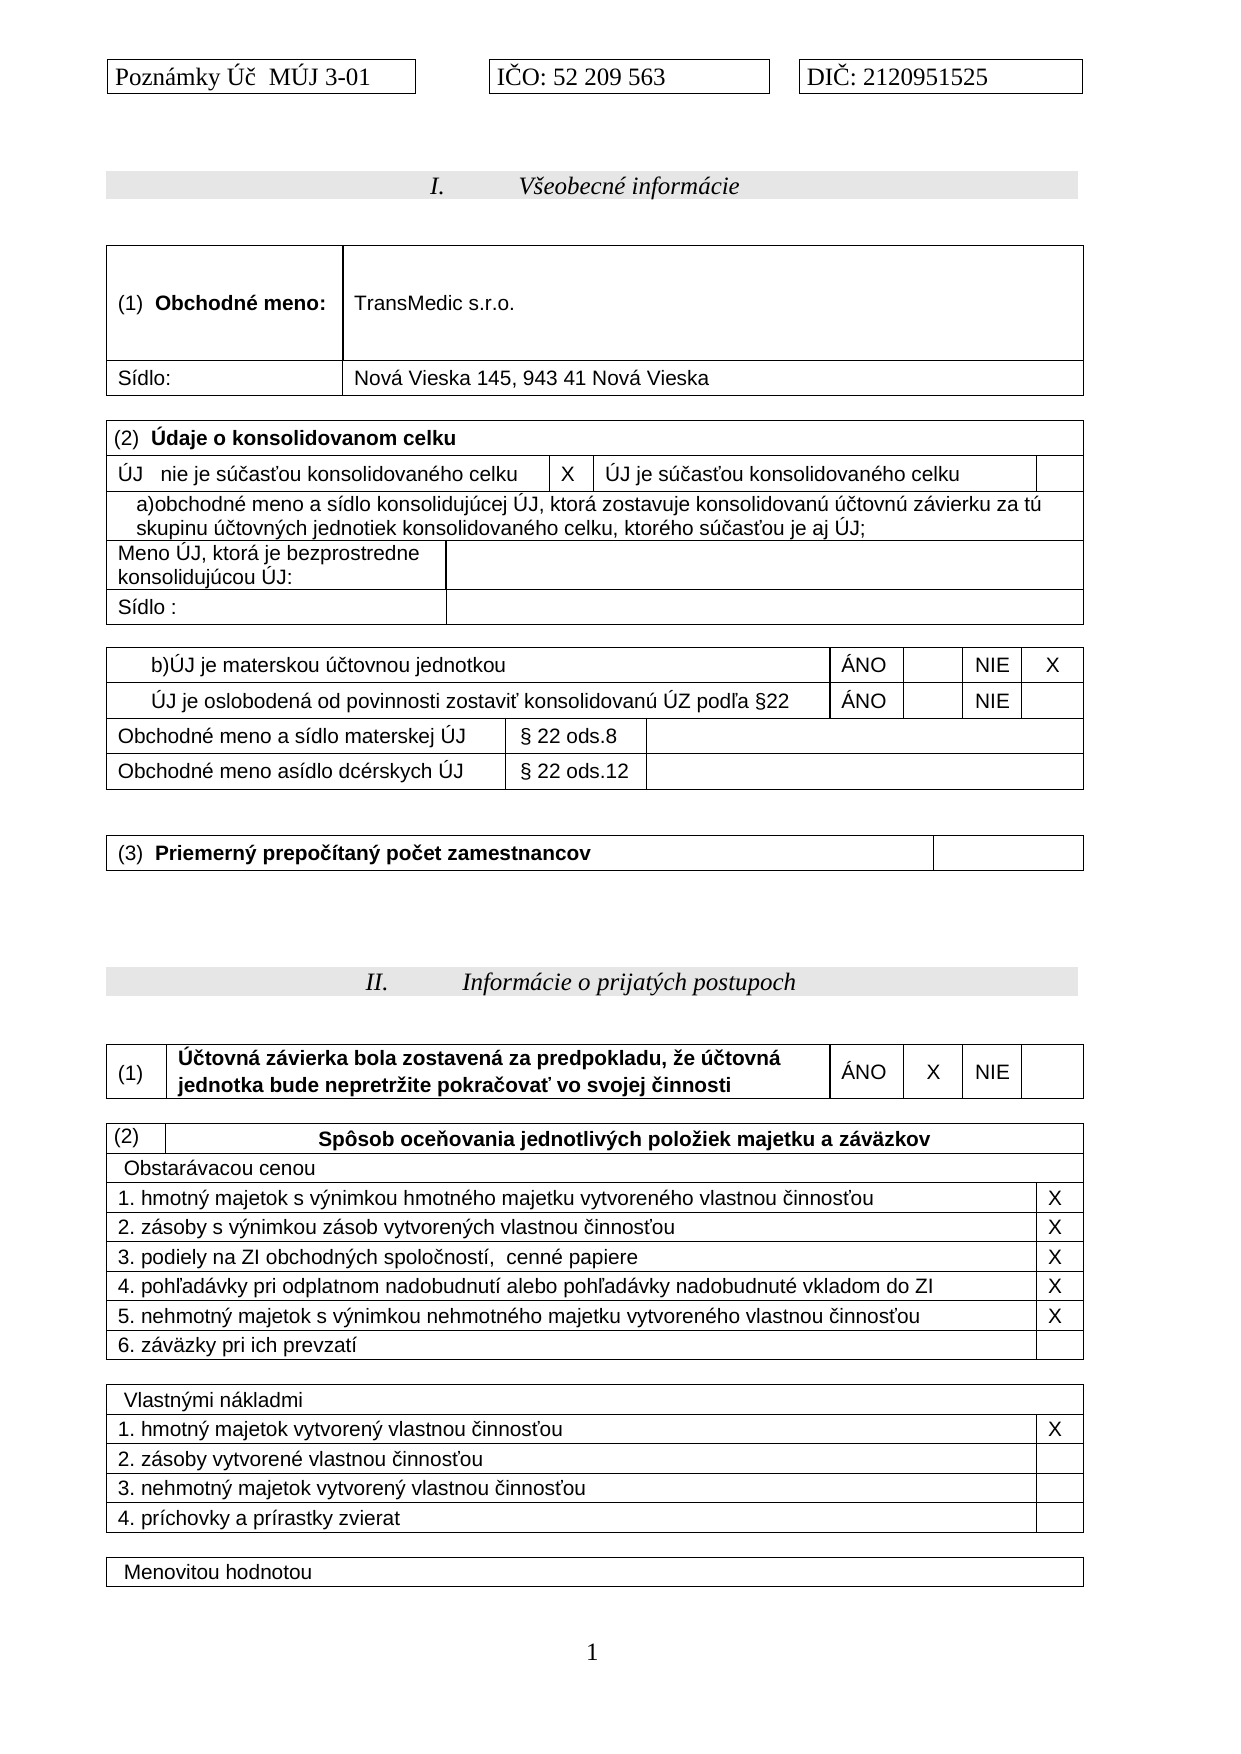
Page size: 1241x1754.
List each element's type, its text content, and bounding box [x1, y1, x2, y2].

table_cell X [1037, 1213, 1083, 1241]
table_cell Sídlo: [107, 361, 342, 395]
table_cell ÚJ je súčasťou konsolidovaného celku [594, 456, 1036, 491]
table_cell ÚJ je oslobodená od povinnosti zostaviť konsolidovanú ÚZ podľa §22 [107, 683, 829, 718]
table_cell Obchodné meno asídlo dcérskych ÚJ [107, 754, 505, 788]
table_cell [1037, 1444, 1083, 1473]
table_header TransMedic s.r.o. [344, 246, 1083, 359]
table_cell 3. nehmotný majetok vytvorený vlastnou činnosťou [107, 1474, 1036, 1502]
list Všeobecné informácie [106, 171, 1078, 199]
table_cell Meno ÚJ, ktorá je bezprostredne konsolidujúcou ÚJ: [107, 541, 445, 589]
table_cell [1037, 1331, 1083, 1359]
table_cell [1037, 1474, 1083, 1502]
table_cell X [1037, 1301, 1083, 1330]
table_header Menovitou hodnotou [107, 1558, 1083, 1586]
table_cell 5. nehmotný majetok s výnimkou nehmotného majetku vytvoreného vlastnou činnosťou [107, 1301, 1036, 1330]
table_cell [1037, 1503, 1083, 1532]
table_header [904, 648, 962, 682]
table_header NIE [963, 1045, 1021, 1098]
table_header ÁNO [831, 648, 903, 682]
table_cell a)obchodné meno a sídlo konsolidujúcej ÚJ, ktorá zostavuje konsolidovanú účtovnú závierku za tú skupinu účtovných jednotiek konsolidovaného celku, ktorého súčasťou je aj ÚJ; [107, 492, 1083, 540]
table_cell 3. podiely na ZI obchodných spoločností, cenné papiere [107, 1242, 1036, 1271]
list Informácie o prijatých postupoch [106, 967, 1078, 996]
table_header ÁNO [831, 1045, 903, 1098]
table_cell [904, 683, 962, 718]
table_cell X [1037, 1272, 1083, 1300]
table_cell [447, 541, 1083, 589]
table_cell [1022, 683, 1083, 718]
table_cell Sídlo : [107, 590, 446, 624]
table_cell Nová Vieska 145, 943 41 Nová Vieska [343, 361, 1083, 395]
table_header X [904, 1045, 962, 1098]
table_cell X [1037, 1242, 1083, 1271]
table_header [1022, 1045, 1083, 1098]
table_cell ÁNO [831, 683, 903, 718]
table_header NIE [963, 648, 1021, 682]
table_header Vlastnými nákladmi [107, 1385, 1083, 1414]
table_cell Obstarávacou cenou [107, 1154, 1083, 1182]
table_header b)ÚJ je materskou účtovnou jednotkou [107, 648, 829, 682]
table_cell 1. hmotný majetok s výnimkou hmotného majetku vytvoreného vlastnou činnosťou [107, 1183, 1036, 1212]
table_cell [647, 719, 1083, 753]
table_cell X [1037, 1183, 1083, 1212]
table_cell 6. záväzky pri ich prevzatí [107, 1331, 1036, 1359]
table_cell [447, 590, 1083, 624]
table_header [107, 1124, 165, 1153]
table_cell [1037, 456, 1083, 491]
table_cell § 22 ods.8 [506, 719, 646, 753]
table_cell 4. príchovky a prírastky zvierat [107, 1503, 1036, 1532]
table_header [107, 1045, 166, 1098]
table_cell 1. hmotný majetok vytvorený vlastnou činnosťou [107, 1415, 1036, 1443]
table_header Údaje o konsolidovanom celku [107, 421, 1083, 455]
table_cell 4. pohľadávky pri odplatnom nadobudnutí alebo pohľadávky nadobudnuté vkladom do ZI [107, 1272, 1036, 1300]
table_header Obchodné meno: [107, 246, 342, 359]
table_header Spôsob oceňovania jednotlivých položiek majetku a záväzkov [166, 1124, 1083, 1153]
table_cell 2. zásoby vytvorené vlastnou činnosťou [107, 1444, 1036, 1473]
table_header [934, 836, 1083, 870]
table_cell Obchodné meno a sídlo materskej ÚJ [107, 719, 505, 753]
table_cell § 22 ods.12 [506, 754, 646, 788]
table_header Účtovná závierka bola zostavená za predpokladu, že účtovná jednotka bude nepretržite pokračovať vo svojej činnosti [167, 1045, 829, 1098]
table_cell 2. zásoby s výnimkou zásob vytvorených vlastnou činnosťou [107, 1213, 1036, 1241]
table_header X [1022, 648, 1083, 682]
table_cell X [550, 456, 593, 491]
table_cell NIE [963, 683, 1021, 718]
table_header Priemerný prepočítaný počet zamestnancov [107, 836, 933, 870]
table_cell ÚJ nie je súčasťou konsolidovaného celku [107, 456, 549, 491]
table_cell [647, 754, 1083, 788]
table_cell X [1037, 1415, 1083, 1443]
